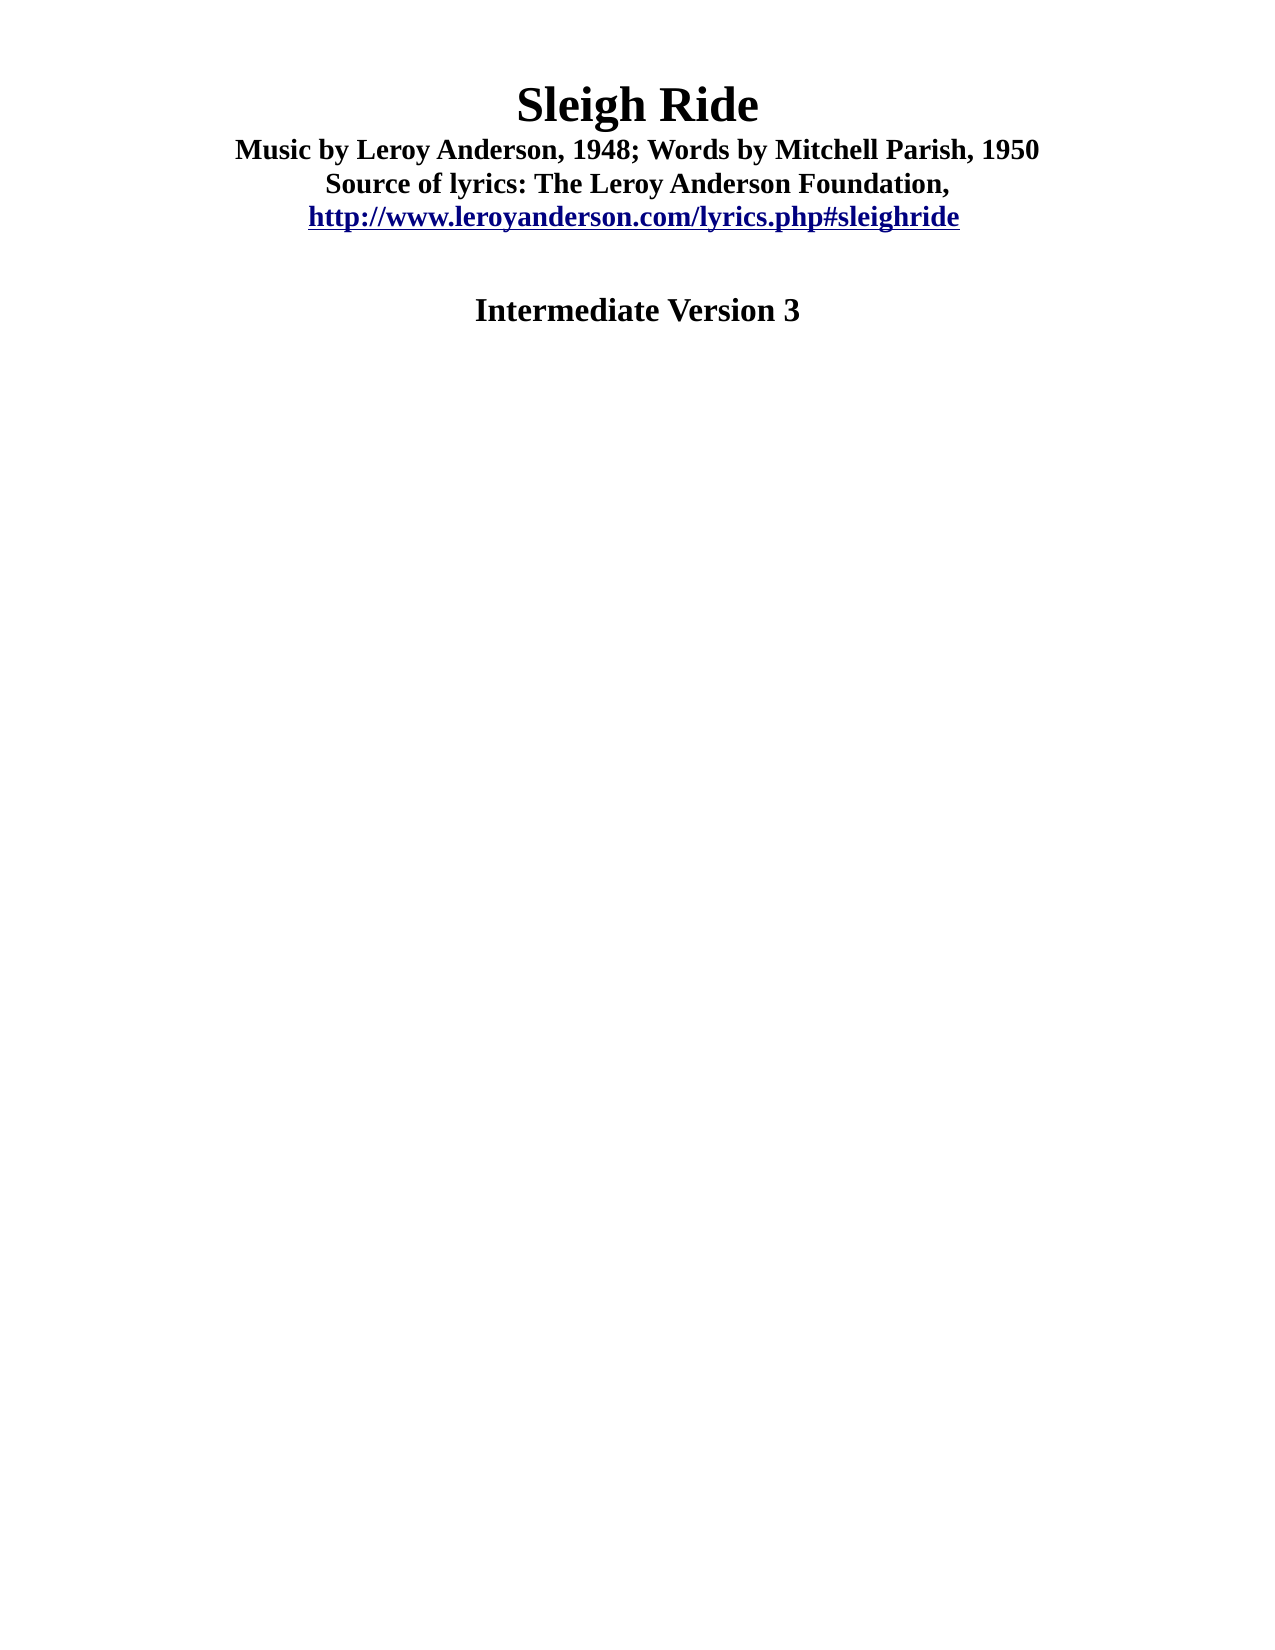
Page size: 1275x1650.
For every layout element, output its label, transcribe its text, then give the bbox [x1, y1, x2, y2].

text Intermediate Version 3 [75, 291, 1200, 329]
text Music by Leroy Anderson, 1948; Words by Mitchell Parish, 1950 [75, 132, 1200, 166]
text Sleigh Ride [75, 75, 1200, 132]
text Source of lyrics: The Leroy Anderson Foundation, [75, 166, 1200, 199]
text http://www.leroyanderson.com/lyrics.php#sleighride [75, 199, 1200, 233]
